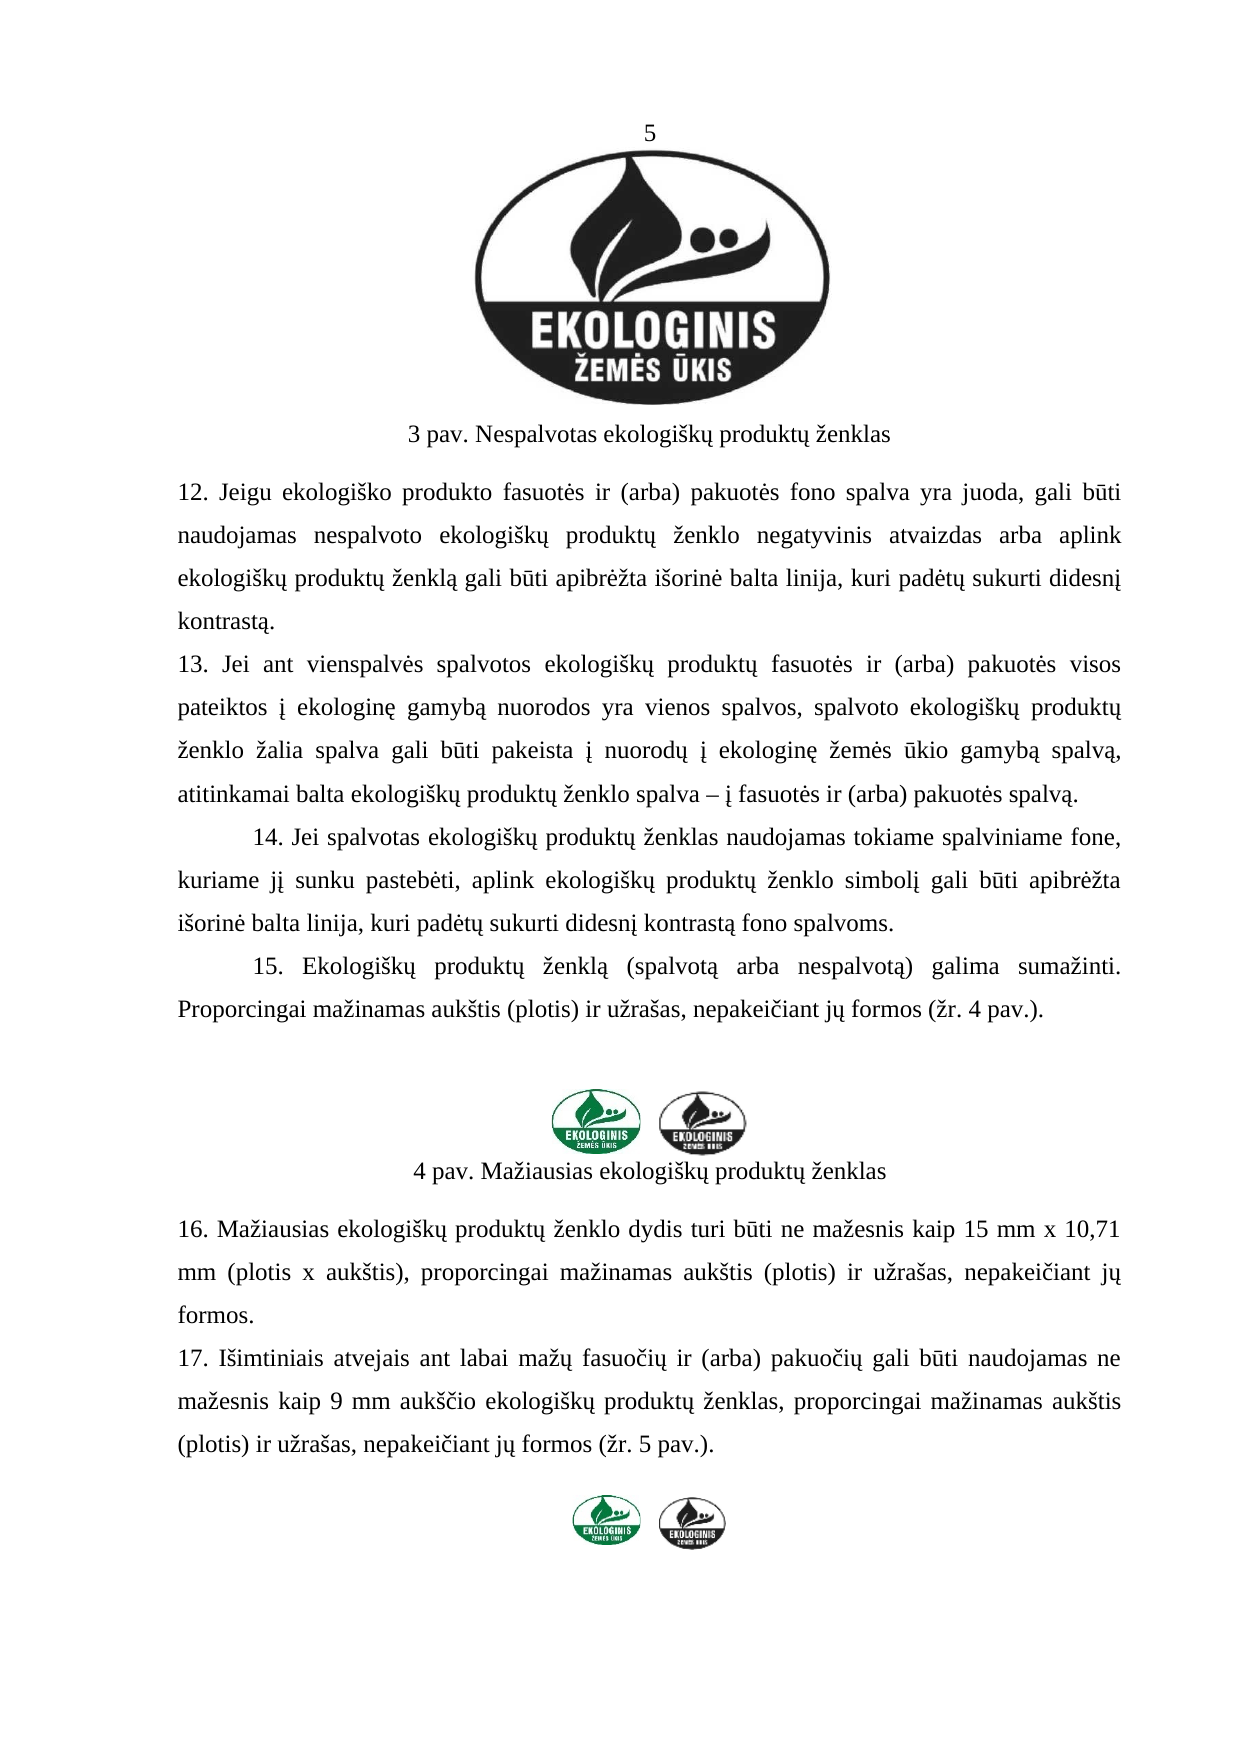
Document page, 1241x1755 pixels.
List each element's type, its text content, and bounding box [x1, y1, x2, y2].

text 13. Jei ant vienspalvės spalvotos ekologiškų produktų fasuotės ir (arba) pakuotės visos pateiktos į ekologinę gamybą nuorodos yra vienos spalvos, spalvoto ekologiškų produktų ženklo žalia spalva gali būti pakeista į nuorodų į ekologinę žemės ūkio gamybą spalvą, atitinkamai balta ekologiškų produktų ženklo spalva – į fasuotės ir (arba) pakuotės spalvą. [177, 649, 1122, 807]
text 16. Mažiausias ekologiškų produktų ženklo dydis turi būti ne mažesnis kaip 15 mm x 10,71 mm (plotis x aukštis), proporcingai mažinamas aukštis (plotis) ir užrašas, nepakeičiant jų formos. [177, 1214, 1122, 1329]
text 3 pav. Nespalvotas ekologiškų produktų ženklas [177, 419, 1121, 448]
text 15. Ekologiškų produktų ženklą (spalvotą arba nespalvotą) galima sumažinti. Proporcingai mažinamas aukštis (plotis) ir užrašas, nepakeičiant jų formos (žr. 4 pav.). [177, 951, 1122, 1023]
text 17. Išimtiniais atvejais ant labai mažų fasuočių ir (arba) pakuočių gali būti naudojamas ne mažesnis kaip 9 mm aukščio ekologiškų produktų ženklas, proporcingai mažinamas aukštis (plotis) ir užrašas, nepakeičiant jų formos (žr. 5 pav.). [177, 1343, 1122, 1458]
text 14. Jei spalvotas ekologiškų produktų ženklas naudojamas tokiame spalviniame fone, kuriame jį sunku pastebėti, aplink ekologiškų produktų ženklo simbolį gali būti apibrėžta išorinė balta linija, kuri padėtų sukurti didesnį kontrastą fono spalvoms. [177, 822, 1122, 937]
text 4 pav. Mažiausias ekologiškų produktų ženklas [177, 1156, 1122, 1185]
text 12. Jeigu ekologiško produkto fasuotės ir (arba) pakuotės fono spalva yra juoda, gali būti naudojamas nespalvoto ekologiškų produktų ženklo negatyvinis atvaizdas arba aplink ekologiškų produktų ženklą gali būti apibrėžta išorinė balta linija, kuri padėtų sukurti didesnį kontrastą. [177, 477, 1122, 635]
